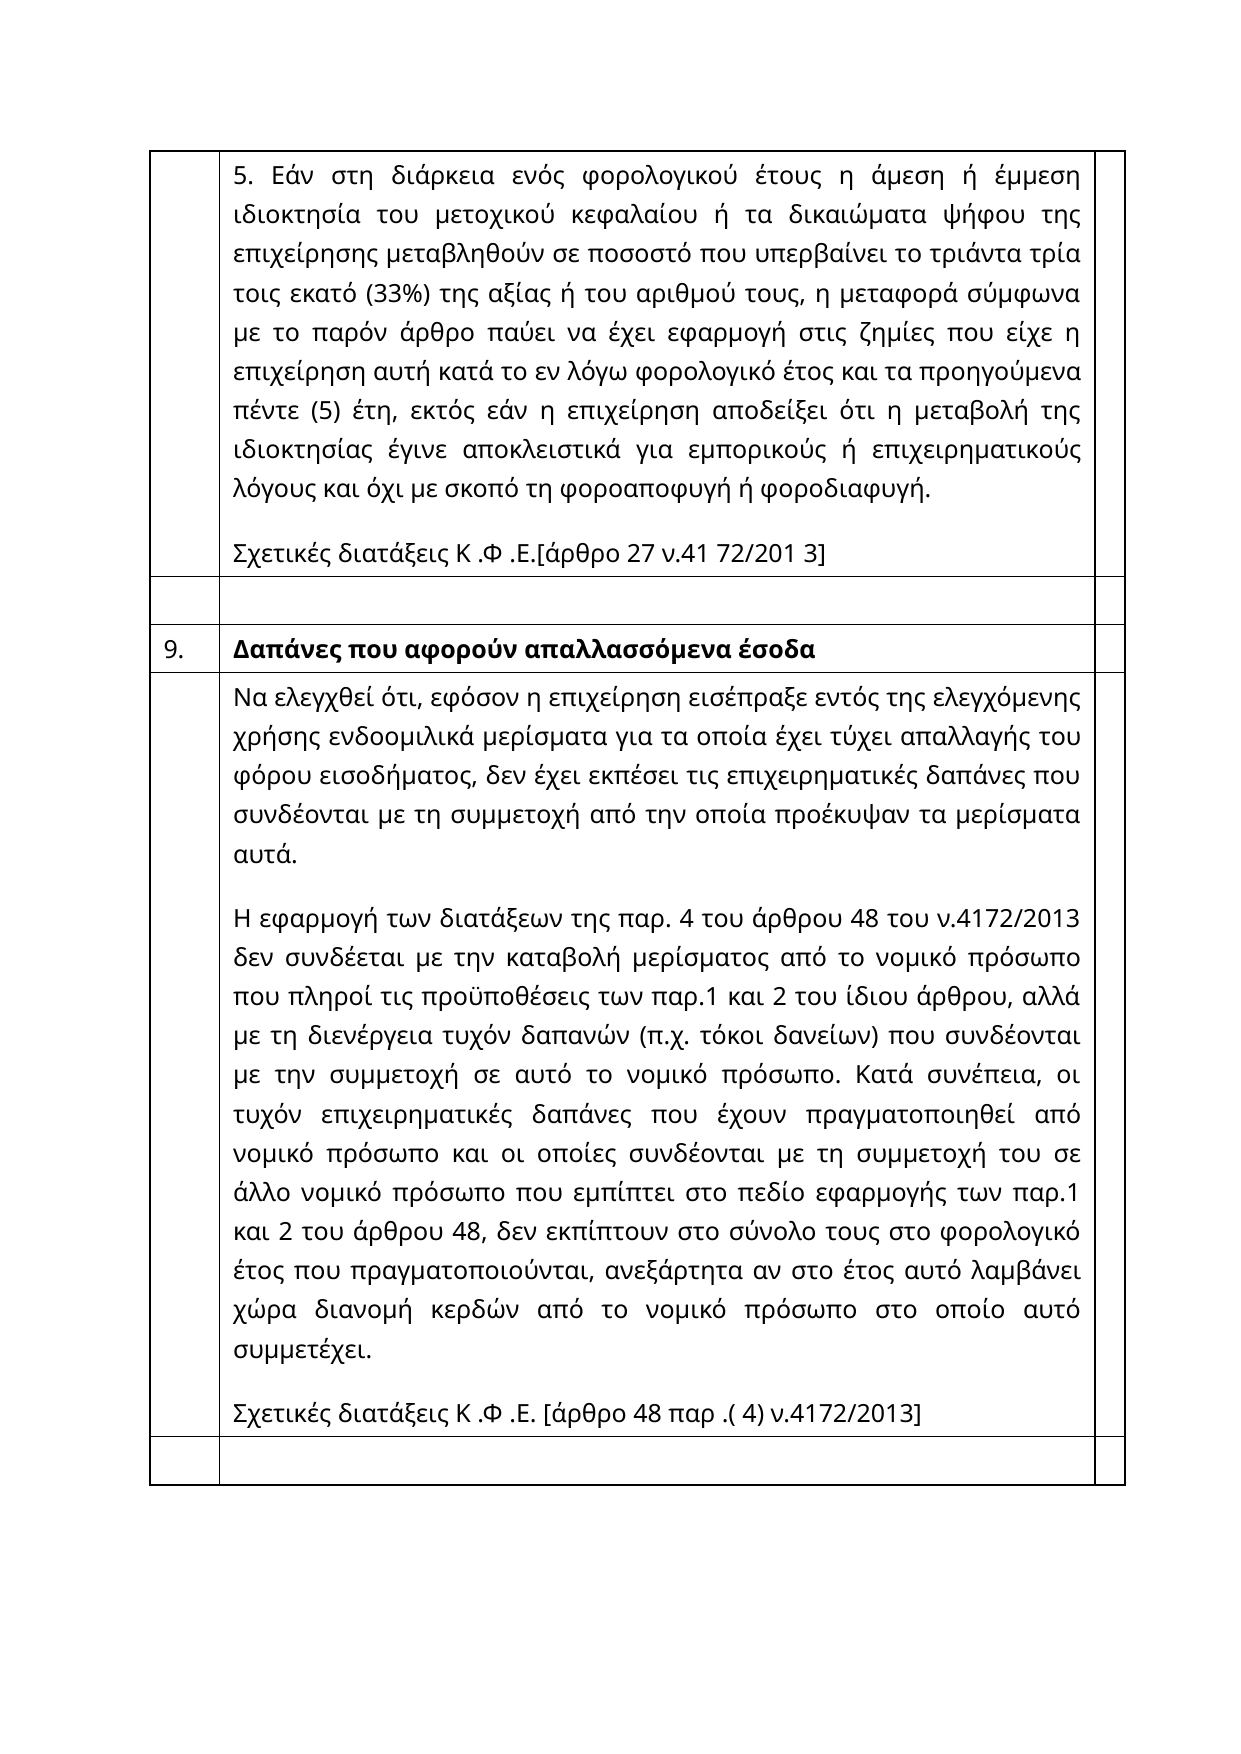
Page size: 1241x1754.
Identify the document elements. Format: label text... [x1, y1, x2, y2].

table_cell 9. [151, 625, 219, 672]
table_cell [1096, 625, 1124, 672]
table_cell [1096, 1437, 1124, 1484]
table_header [1096, 152, 1124, 576]
table_cell [1096, 673, 1124, 1436]
table_cell [151, 1437, 219, 1484]
table_header 5. Εάν στη διάρκεια ενός φορολογικού έτους η άμεση ή έμμεση ιδιοκτησία του μετοχικού κεφαλαίου ή τα δικαιώματα ψήφου της επιχείρησης μεταβληθούν σε ποσοστό που υπερβαίνει το τριάντα τρία τοις εκατό (33%) της αξίας ή του αριθμού τους, η μεταφορά σύμφωνα με το παρόν άρθρο παύει να έχει εφαρμογή στις ζημίες που είχε η επιχείρηση αυτή κατά το εν λόγω φορολογικό έτος και τα προηγούμενα πέντε (5) έτη, εκτός εάν η επιχείρηση αποδείξει ότι η μεταβολή της ιδιοκτησίας έγινε αποκλειστικά για εμπορικούς ή επιχειρηματικούς λόγους και όχι με σκοπό τη φοροαποφυγή ή φοροδιαφυγή. Σχετικές διατάξεις Κ .Φ .Ε.[άρθρο 27 ν.41 72/201 3] [220, 152, 1094, 576]
table_cell Δαπάνες που αφορούν απαλλασσόμενα έσοδα [220, 625, 1094, 672]
table_cell [220, 1437, 1094, 1484]
table_cell [151, 673, 219, 1436]
table_cell [1096, 577, 1124, 624]
table_cell Να ελεγχθεί ότι, εφόσον η επιχείρηση εισέπραξε εντός της ελεγχόμενης χρήσης ενδοομιλικά μερίσματα για τα οποία έχει τύχει απαλλαγής του φόρου εισοδήματος, δεν έχει εκπέσει τις επιχειρηματικές δαπάνες που συνδέονται με τη συμμετοχή από την οποία προέκυψαν τα μερίσματα αυτά. Η εφαρμογή των διατάξεων της παρ. 4 του άρθρου 48 του ν.4172/2013 δεν συνδέεται με την καταβολή μερίσματος από το νομικό πρόσωπο που πληροί τις προϋποθέσεις των παρ.1 και 2 του ίδιου άρθρου, αλλά με τη διενέργεια τυχόν δαπανών (π.χ. τόκοι δανείων) που συνδέονται με την συμμετοχή σε αυτό το νομικό πρόσωπο. Κατά συνέπεια, οι τυχόν επιχειρηματικές δαπάνες που έχουν πραγματοποιηθεί από νομικό πρόσωπο και οι οποίες συνδέονται με τη συμμετοχή του σε άλλο νομικό πρόσωπο που εμπίπτει στο πεδίο εφαρμογής των παρ.1 και 2 του άρθρου 48, δεν εκπίπτουν στο σύνολο τους στο φορολογικό έτος που πραγματοποιούνται, ανεξάρτητα αν στο έτος αυτό λαμβάνει χώρα διανομή κερδών από το νομικό πρόσωπο στο οποίο αυτό συμμετέχει. Σχετικές διατάξεις Κ .Φ .Ε. [άρθρο 48 παρ .( 4) ν.4172/2013] [220, 673, 1094, 1436]
table_cell [151, 577, 219, 624]
table_header [151, 152, 219, 576]
table_cell [220, 577, 1094, 624]
